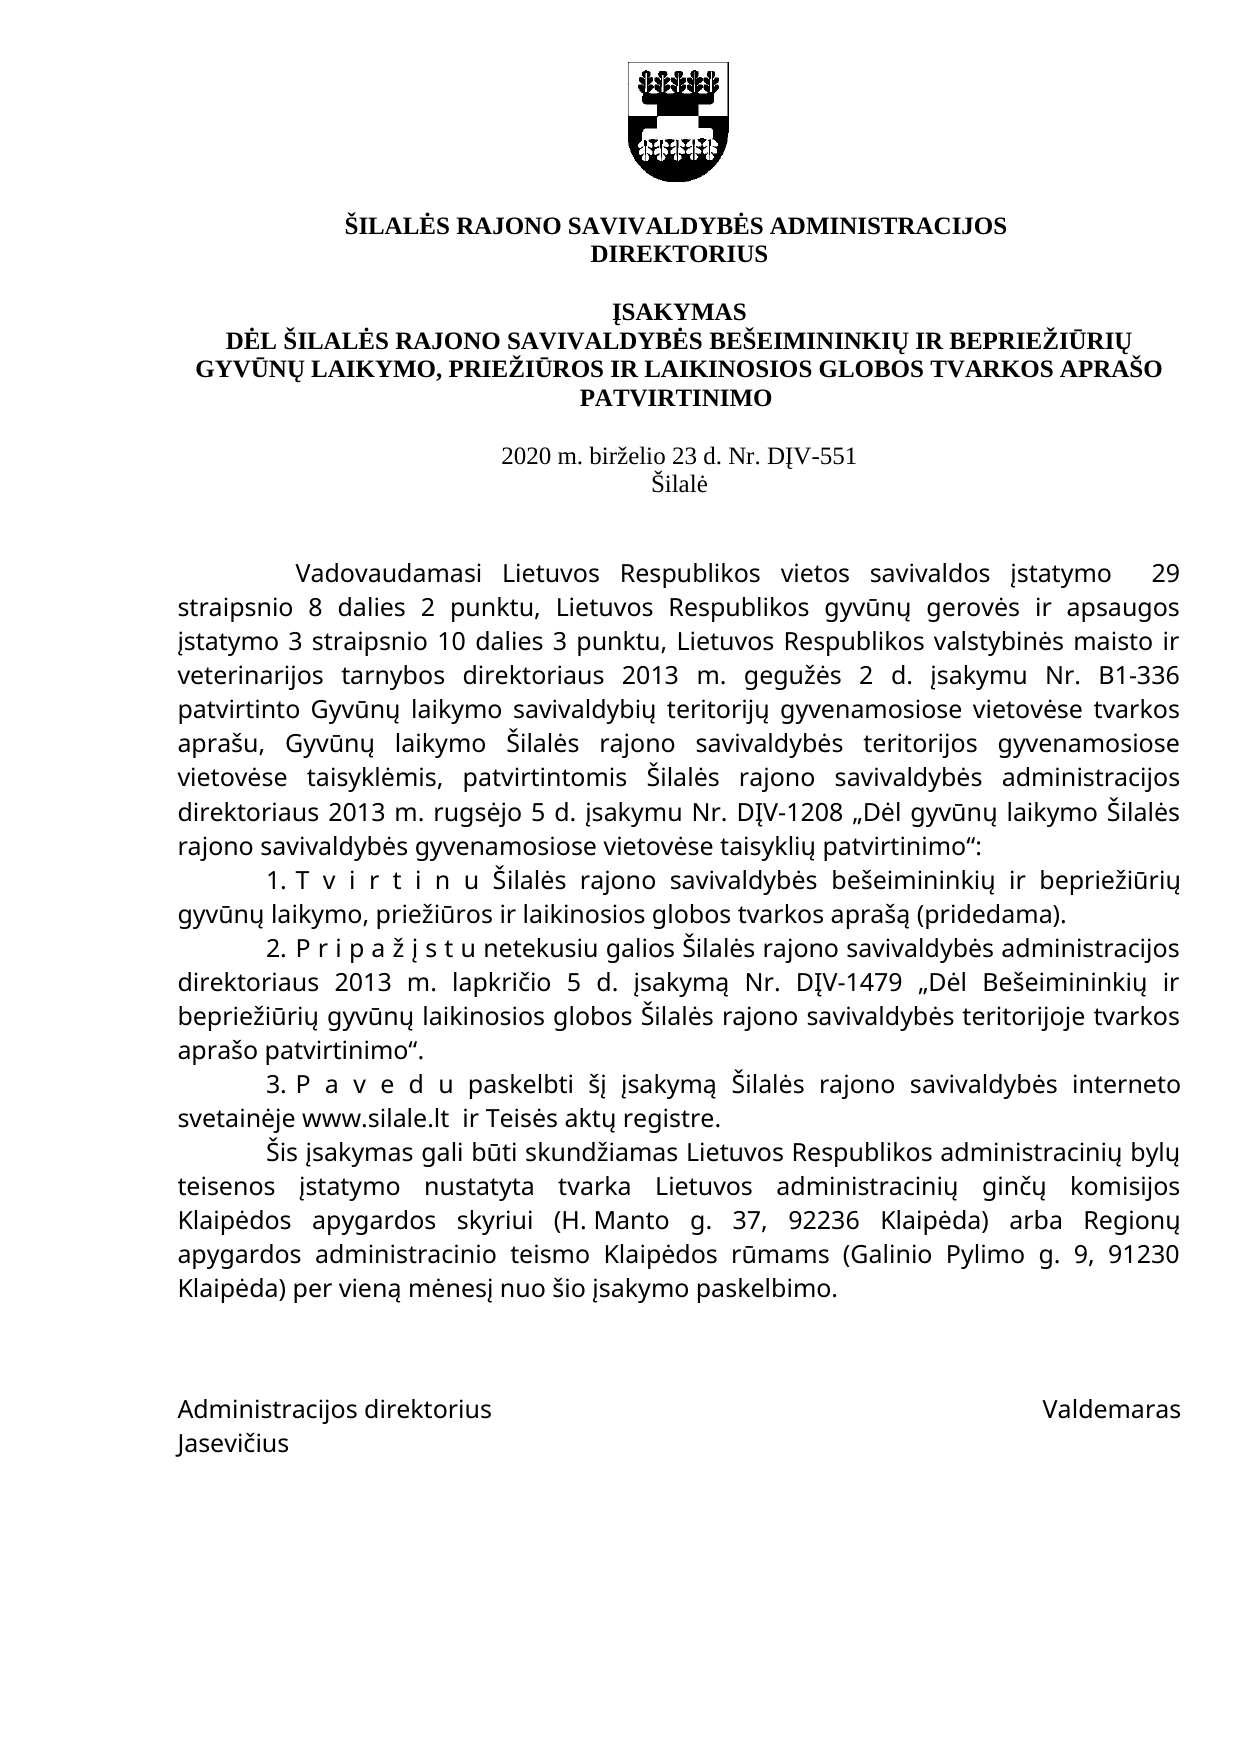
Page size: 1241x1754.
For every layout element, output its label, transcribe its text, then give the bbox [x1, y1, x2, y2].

text Administracijos direktorius Valdemaras Jasevičius [177, 1391, 1181, 1459]
text DĖL ŠILALĖS RAJONO SAVIVALDYBĖS BEŠEIMININKIŲ IR BEPRIEŽIŪRIŲ GYVŪNŲ LAIKYMO, PRIEŽIŪROS IR LAIKINOSIOS GLOBOS TVARKOS APRAŠO PATVIRTINIMO [177, 326, 1181, 412]
text 2. P r i p a ž į s t u netekusiu galios Šilalės rajono savivaldybės administracijos direktoriaus 2013 m. lapkričio 5 d. įsakymą Nr. DĮV-1479 „Dėl Bešeimininkių ir bepriežiūrių gyvūnų laikinosios globos Šilalės rajono savivaldybės teritorijoje tvarkos aprašo patvirtinimo“. [177, 930, 1181, 1067]
text DIREKTORIUS [177, 239, 1181, 268]
text 1. T v i r t i n u Šilalės rajono savivaldybės bešeimininkių ir bepriežiūrių gyvūnų laikymo, priežiūros ir laikinosios globos tvarkos aprašą (pridedama). [177, 862, 1181, 930]
text 3. P a v e d u paskelbti šį įsakymą Šilalės rajono savivaldybės interneto svetainėje www.silale.lt ir Teisės aktų registre. [177, 1067, 1181, 1135]
text Šis įsakymas gali būti skundžiamas Lietuvos Respublikos administracinių bylų teisenos įstatymo nustatyta tvarka Lietuvos administracinių ginčų komisijos Klaipėdos apygardos skyriui (H. Manto g. 37, 92236 Klaipėda) arba Regionų apygardos administracinio teismo Klaipėdos rūmams (Galinio Pylimo g. 9, 91230 Klaipėda) per vieną mėnesį nuo šio įsakymo paskelbimo. [177, 1135, 1181, 1305]
text Šilalė [177, 469, 1181, 498]
text Vadovaudamasi Lietuvos Respublikos vietos savivaldos įstatymo 29 straipsnio 8 dalies 2 punktu, Lietuvos Respublikos gyvūnų gerovės ir apsaugos įstatymo 3 straipsnio 10 dalies 3 punktu, Lietuvos Respublikos valstybinės maisto ir veterinarijos tarnybos direktoriaus 2013 m. gegužės 2 d. įsakymu Nr. B1-336 patvirtinto Gyvūnų laikymo savivaldybių teritorijų gyvenamosiose vietovėse tvarkos aprašu, Gyvūnų laikymo Šilalės rajono savivaldybės teritorijos gyvenamosiose vietovėse taisyklėmis, patvirtintomis Šilalės rajono savivaldybės administracijos direktoriaus 2013 m. rugsėjo 5 d. įsakymu Nr. DĮV-1208 „Dėl gyvūnų laikymo Šilalės rajono savivaldybės gyvenamosiose vietovėse taisyklių patvirtinimo“: [177, 556, 1181, 862]
text ŠILALĖS RAJONO SAVIVALDYBĖS ADMINISTRACIJOS [177, 211, 1181, 239]
text ĮSAKYMAS [177, 297, 1181, 326]
text 2020 m. birželio 23 d. Nr. DĮV-551 [177, 441, 1181, 469]
